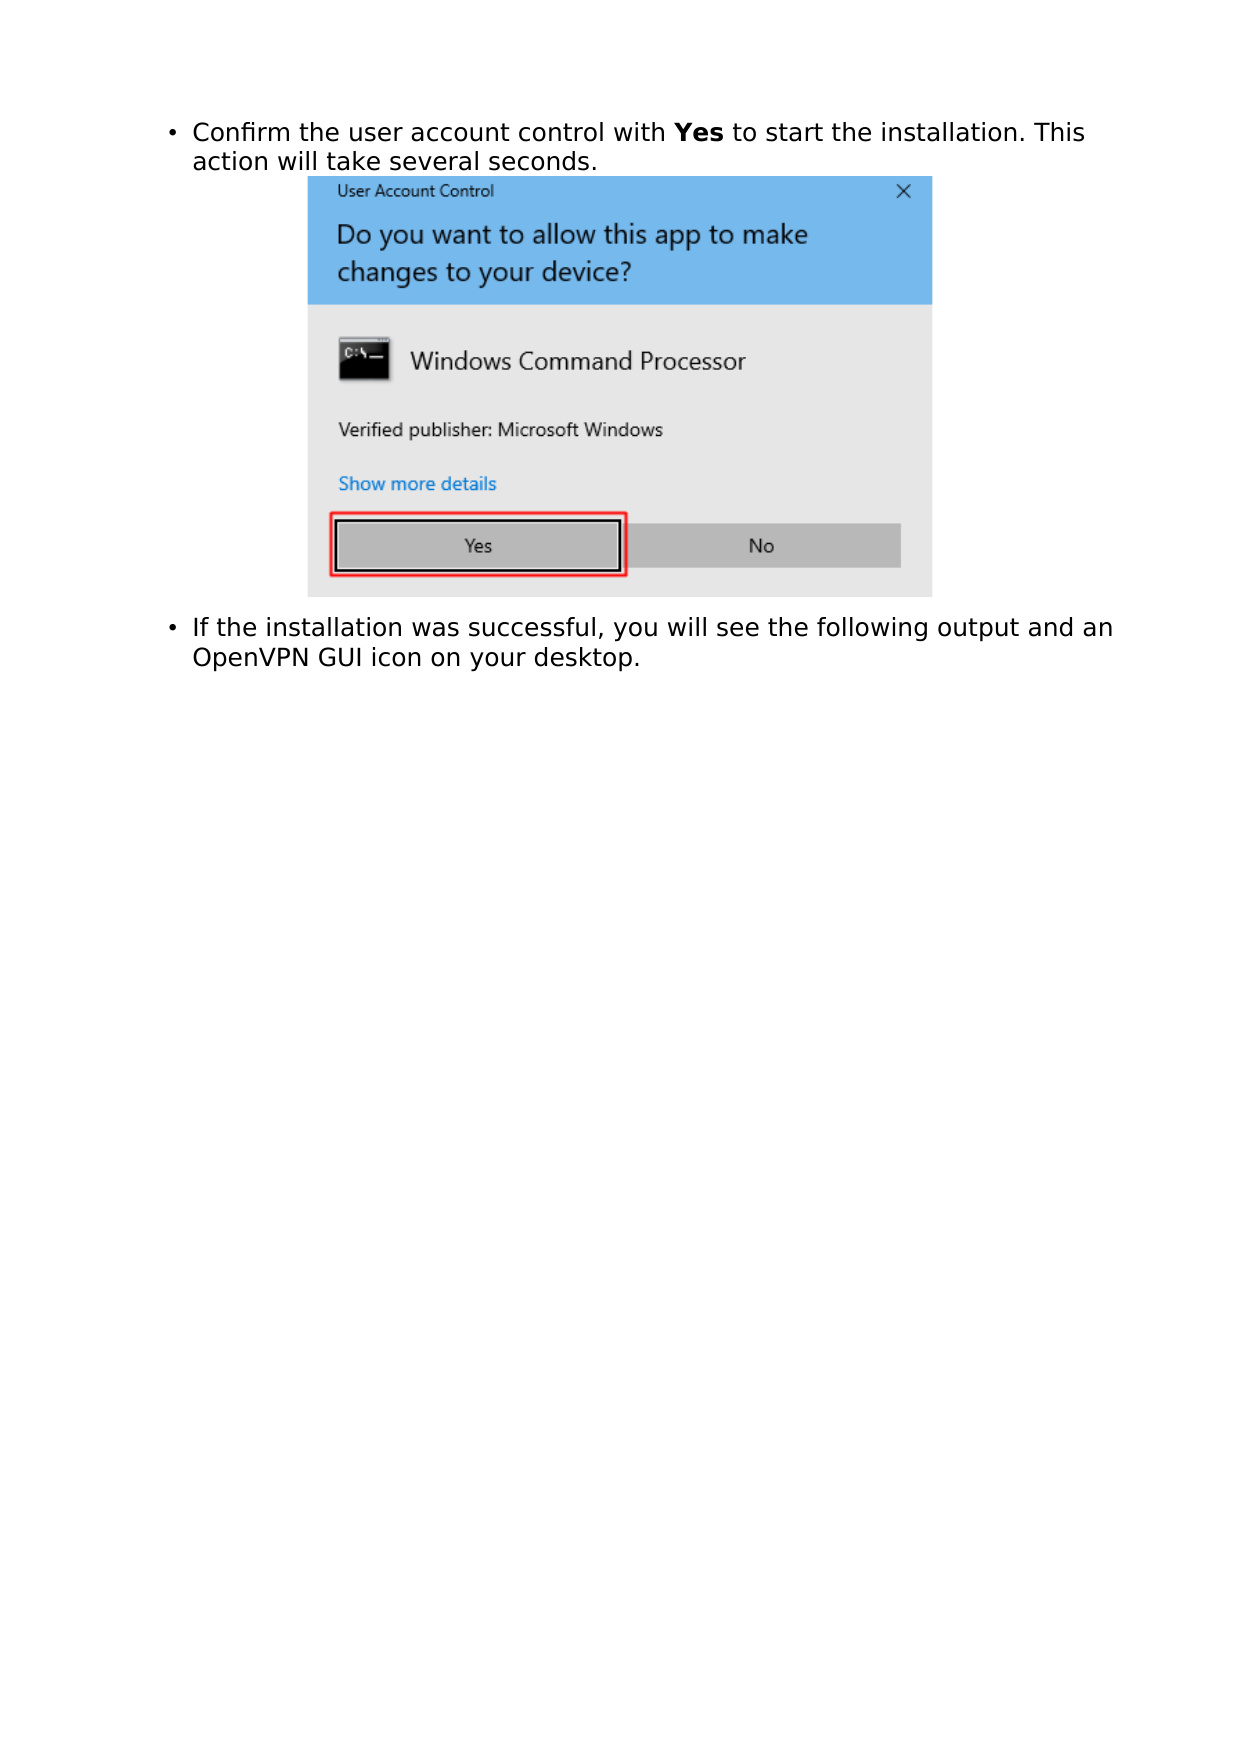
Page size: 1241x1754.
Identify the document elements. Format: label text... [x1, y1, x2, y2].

list Confirm the user account control with Yes to start the installation. This action will take several seconds. [177, 118, 1122, 176]
picture [307, 176, 933, 597]
list If the installation was successful, you will see the following output and an OpenVPN GUI icon on your desktop. [177, 613, 1122, 672]
